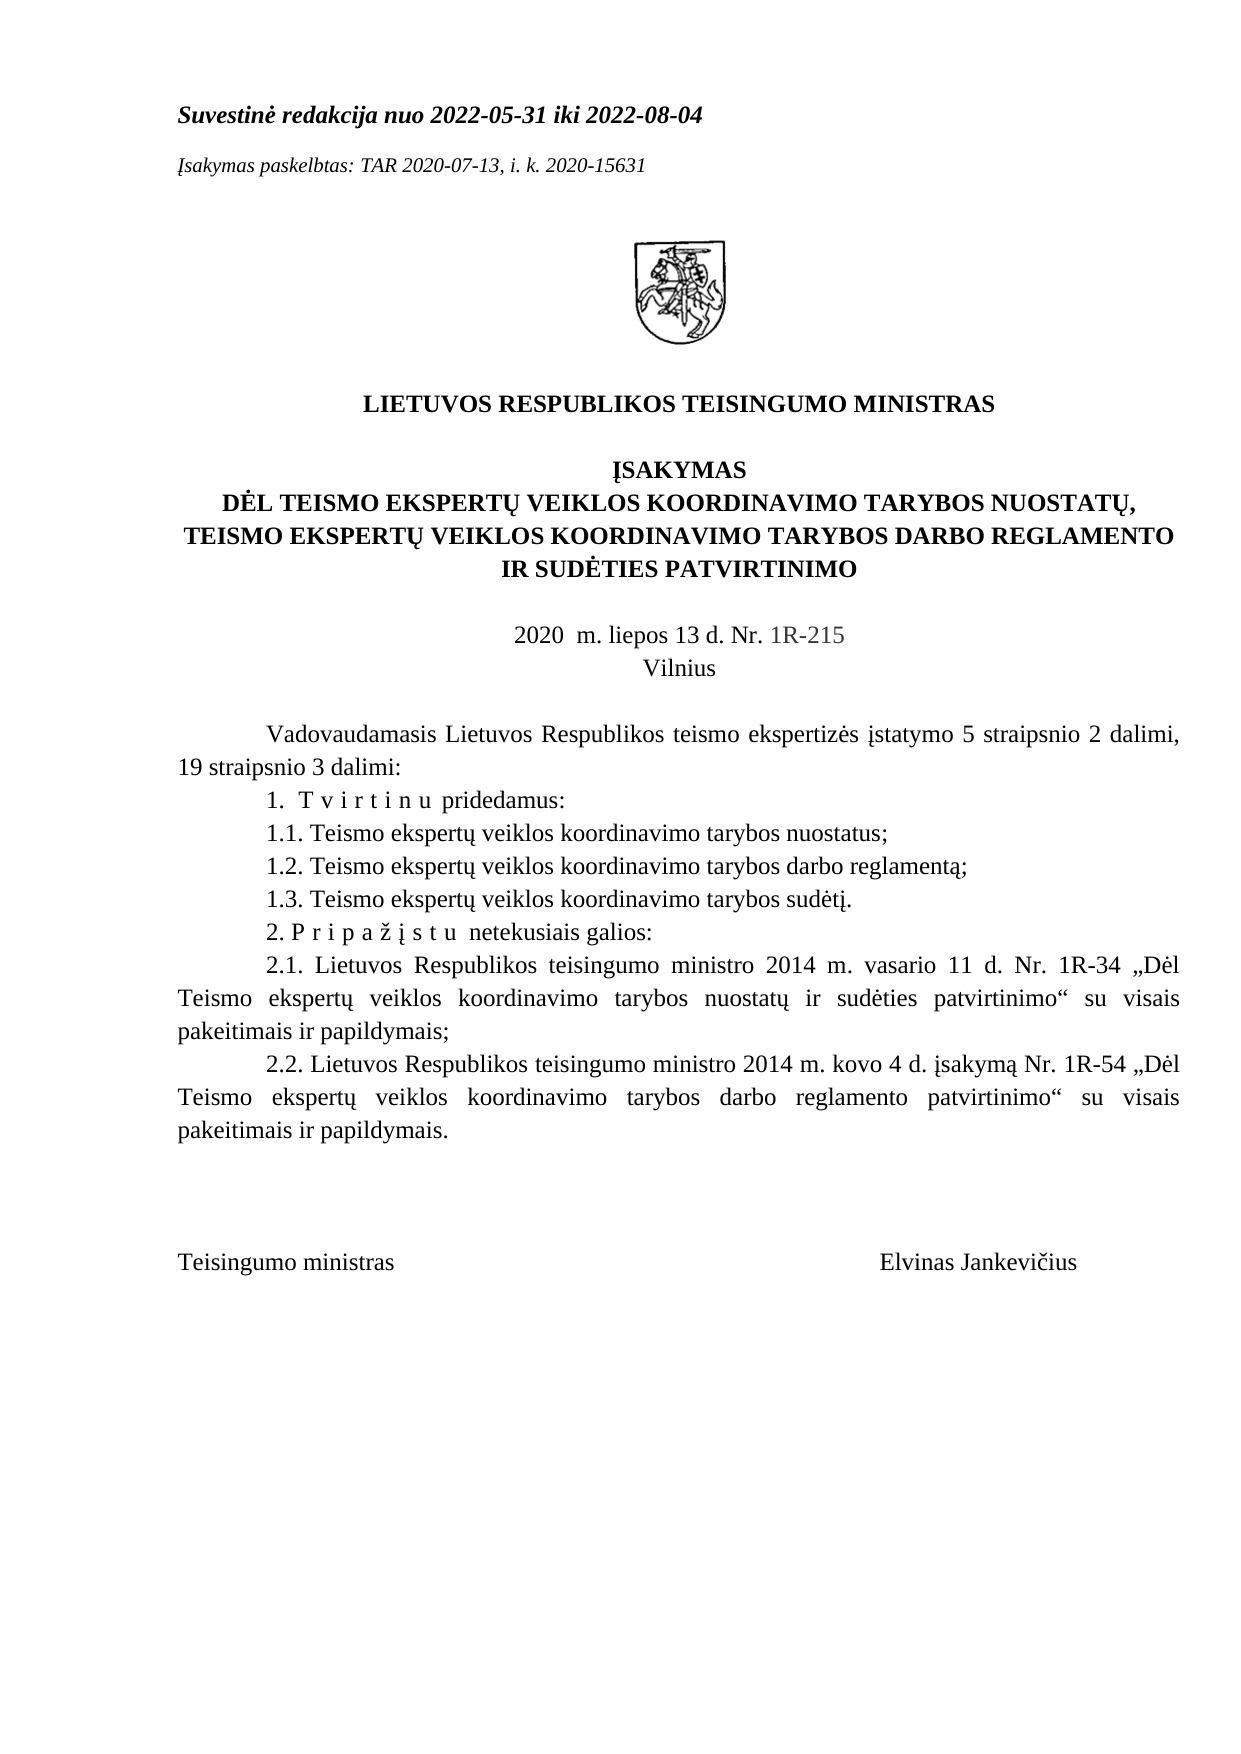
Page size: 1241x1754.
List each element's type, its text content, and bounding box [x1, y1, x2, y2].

text 1.1. Teismo ekspertų veiklos koordinavimo tarybos nuostatus; [177, 818, 1181, 847]
text 1.3. Teismo ekspertų veiklos koordinavimo tarybos sudėtį. [177, 884, 1181, 913]
text ĮSAKYMAS [177, 455, 1181, 484]
text 1. Tvirtinu pridedamus: [177, 785, 1181, 814]
text Suvestinė redakcija nuo 2022-05-31 iki 2022-08-04 [177, 100, 1181, 129]
text 2020 m. liepos 13 d. Nr. 1R-215 [177, 620, 1181, 649]
text Įsakymas paskelbtas: TAR 2020-07-13, i. k. 2020-15631 [177, 153, 1181, 177]
text LIETUVOS RESPUBLIKOS TEISINGUMO MINISTRAS [177, 389, 1181, 418]
text DĖL TEISMO EKSPERTŲ VEIKLOS KOORDINAVIMO TARYBOS NUOSTATŲ, TEISMO EKSPERTŲ VEIKLOS KOORDINAVIMO TARYBOS DARBO REGLAMENTO IR SUDĖTIES PATVIRTINIMO [177, 488, 1181, 583]
text 1.2. Teismo ekspertų veiklos koordinavimo tarybos darbo reglamentą; [177, 851, 1181, 880]
text Vadovaudamasis Lietuvos Respublikos teismo ekspertizės įstatymo 5 straipsnio 2 dalimi, 19 straipsnio 3 dalimi: [177, 719, 1181, 781]
text 2.1. Lietuvos Respublikos teisingumo ministro 2014 m. vasario 11 d. Nr. 1R-34 „Dėl Teismo ekspertų veiklos koordinavimo tarybos nuostatų ir sudėties patvirtinimo“ su visais pakeitimais ir papildymais; [177, 950, 1181, 1045]
text 2. Pripažįstu netekusiais galios: [177, 917, 1181, 946]
text Teisingumo ministras Elvinas Jankevičius [177, 1247, 1184, 1276]
text 2.2. Lietuvos Respublikos teisingumo ministro 2014 m. kovo 4 d. įsakymą Nr. 1R-54 „Dėl Teismo ekspertų veiklos koordinavimo tarybos darbo reglamento patvirtinimo“ su visais pakeitimais ir papildymais. [177, 1049, 1181, 1144]
text Vilnius [177, 653, 1181, 682]
